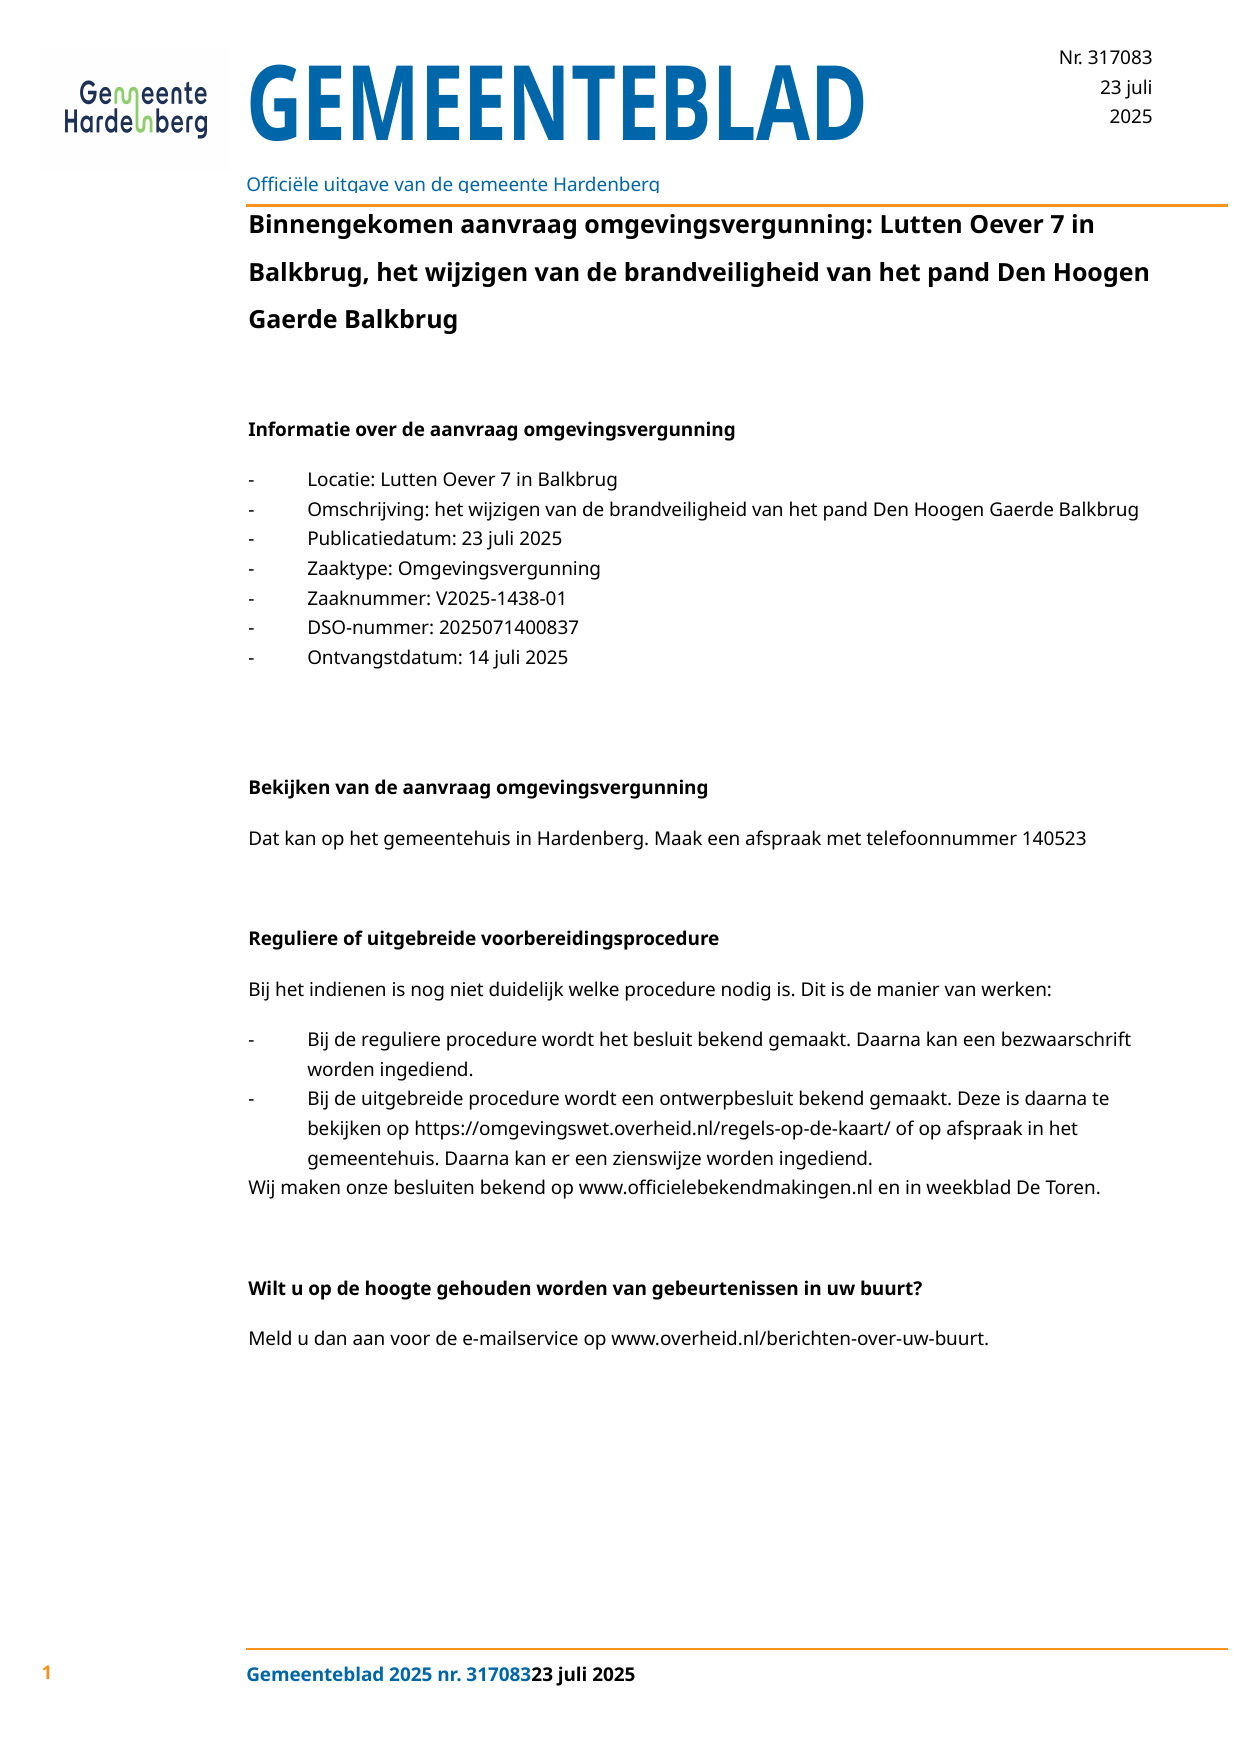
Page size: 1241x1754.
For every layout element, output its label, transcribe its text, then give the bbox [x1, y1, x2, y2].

text Meld u dan aan voor de e-mailservice op www.overheid.nl/berichten-over-uw-buurt. [248, 1326, 1152, 1351]
list Omschrijving: het wijzigen van de brandveiligheid van het pand Den Hoogen Gaerde Balkbrug [248, 496, 1152, 522]
text Dat kan op het gemeentehuis in Hardenberg. Maak een afspraak met telefoonnummer 140523 [248, 825, 1152, 850]
picture [41, 47, 231, 172]
list Zaaktype: Omgevingsvergunning [248, 555, 1152, 581]
text Bij het indienen is nog niet duidelijk welke procedure nodig is. Dit is de manier van werken: [248, 976, 1152, 1002]
list Ontvangstdatum: 14 juli 2025 [248, 644, 1152, 669]
text Bekijken van de aanvraag omgevingsvergunning [248, 774, 1152, 800]
text Binnengekomen aanvraag omgevingsvergunning: Lutten Oever 7 in Balkbrug, het wijzigen van de brandveiligheid van het pand Den Hoogen Gaerde Balkbrug [248, 207, 1152, 336]
list Publicatiedatum: 23 juli 2025 [248, 526, 1152, 551]
list Bij de uitgebreide procedure wordt een ontwerpbesluit bekend gemaakt. Deze is daarna te bekijken op https://omgevingswet.overheid.nl/regels-op-de-kaart/ of op afspraak in het gemeentehuis. Daarna kan er een zienswijze worden ingediend. [248, 1086, 1152, 1170]
text Informatie over de aanvraag omgevingsvergunning [248, 416, 1152, 442]
text Reguliere of uitgebreide voorbereidingsprocedure [248, 926, 1152, 951]
text Wilt u op de hoogte gehouden worden van gebeurtenissen in uw buurt? [248, 1275, 1152, 1301]
text Wij maken onze besluiten bekend op www.officielebekendmakingen.nl en in weekblad De Toren. [248, 1174, 1152, 1200]
list Bij de reguliere procedure wordt het besluit bekend gemaakt. Daarna kan een bezwaarschrift worden ingediend. [248, 1026, 1152, 1082]
list DSO-nummer: 2025071400837 [248, 614, 1152, 640]
list Locatie: Lutten Oever 7 in Balkbrug [248, 466, 1152, 492]
list Zaaknummer: V2025-1438-01 [248, 585, 1152, 610]
